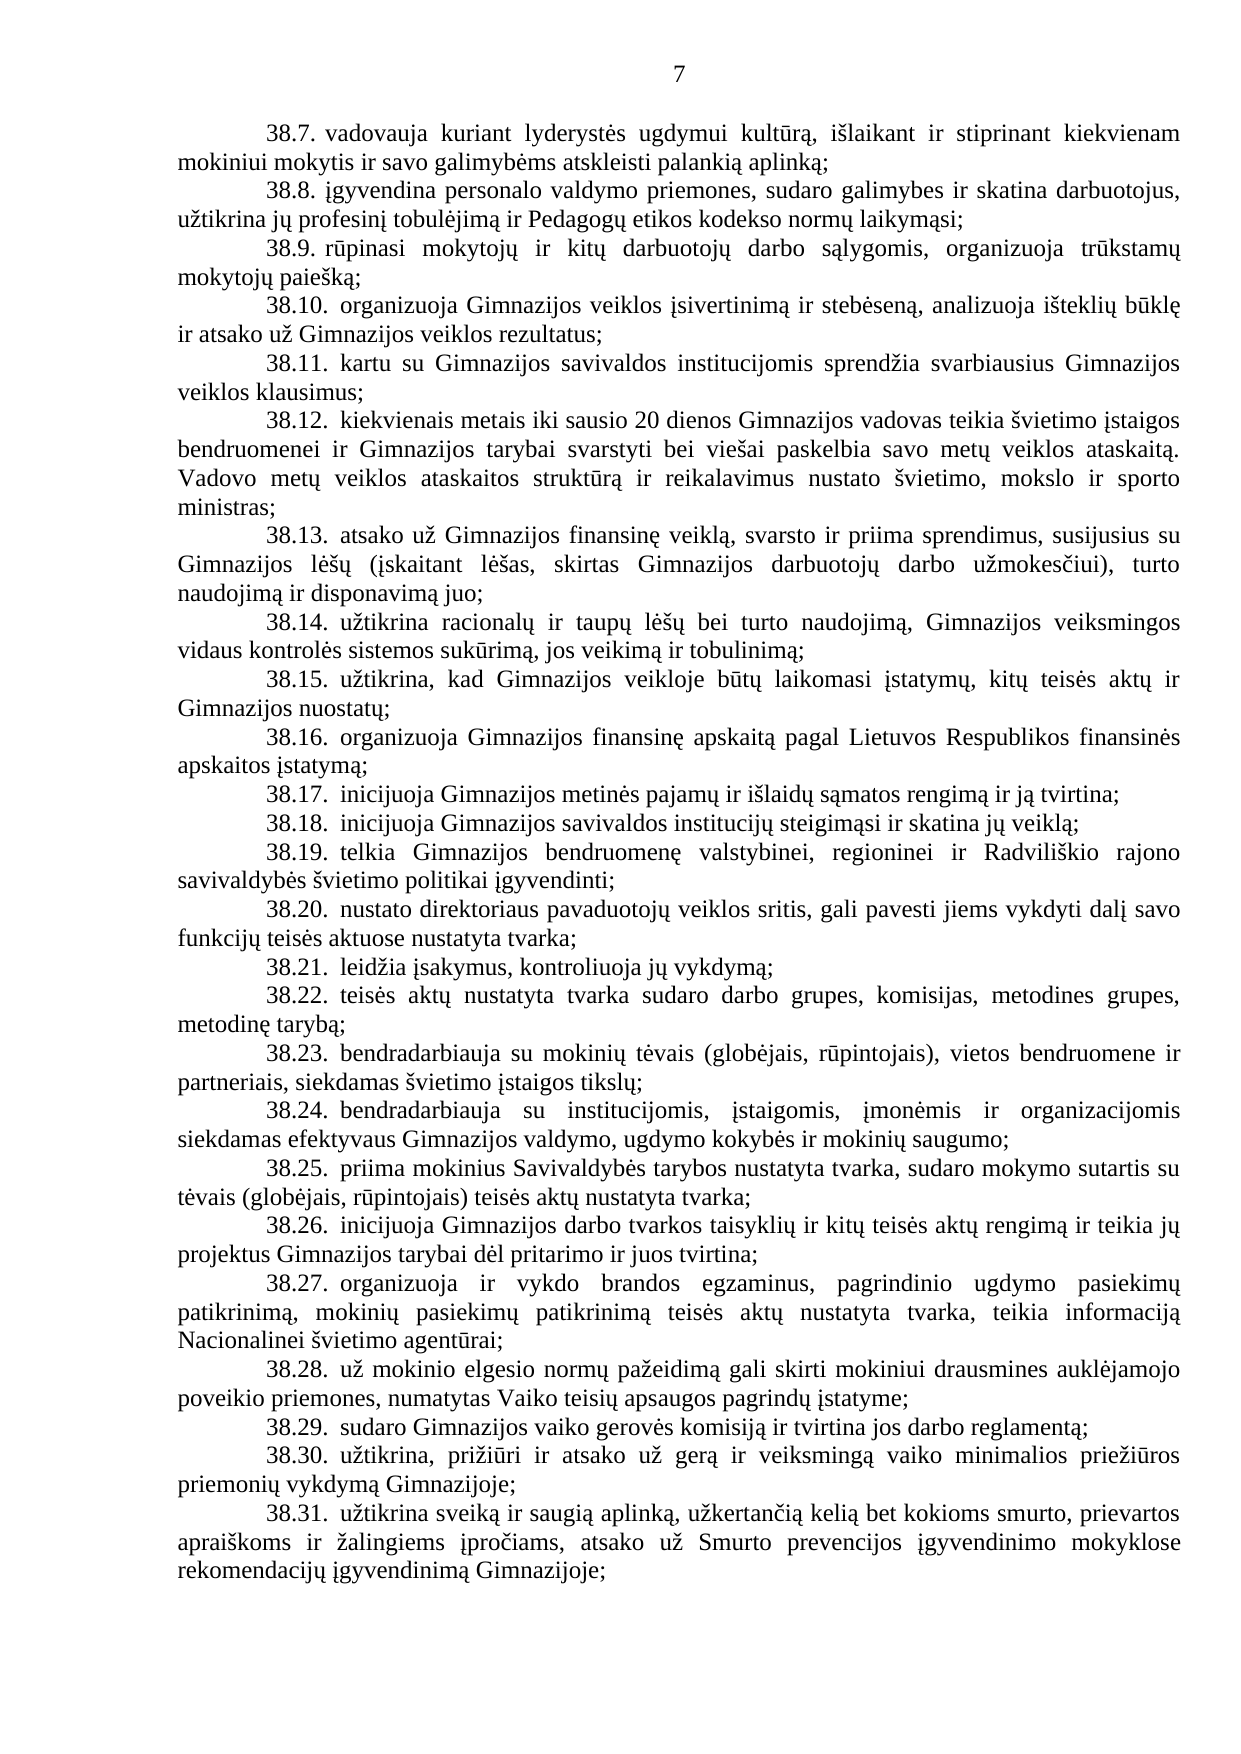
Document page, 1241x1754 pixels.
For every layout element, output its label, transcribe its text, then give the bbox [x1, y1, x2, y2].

text 38.15. užtikrina, kad Gimnazijos veikloje būtų laikomasi įstatymų, kitų teisės aktų ir Gimnazijos nuostatų; [177, 664, 1181, 722]
text 38.30. užtikrina, prižiūri ir atsako už gerą ir veiksmingą vaiko minimalios priežiūros priemonių vykdymą Gimnazijoje; [177, 1441, 1181, 1498]
text 38.17. inicijuoja Gimnazijos metinės pajamų ir išlaidų sąmatos rengimą ir ją tvirtina; [177, 779, 1181, 808]
text 38.16. organizuoja Gimnazijos finansinę apskaitą pagal Lietuvos Respublikos finansinės apskaitos įstatymą; [177, 722, 1181, 779]
text 38.14. užtikrina racionalų ir taupų lėšų bei turto naudojimą, Gimnazijos veiksmingos vidaus kontrolės sistemos sukūrimą, jos veikimą ir tobulinimą; [177, 607, 1181, 664]
text 38.18. inicijuoja Gimnazijos savivaldos institucijų steigimąsi ir skatina jų veiklą; [177, 808, 1181, 837]
text 38.8. įgyvendina personalo valdymo priemones, sudaro galimybes ir skatina darbuotojus, užtikrina jų profesinį tobulėjimą ir Pedagogų etikos kodekso normų laikymąsi; [177, 176, 1181, 233]
text 38.21. leidžia įsakymus, kontroliuoja jų vykdymą; [177, 952, 1181, 981]
text 38.24. bendradarbiauja su institucijomis, įstaigomis, įmonėmis ir organizacijomis siekdamas efektyvaus Gimnazijos valdymo, ugdymo kokybės ir mokinių saugumo; [177, 1096, 1181, 1153]
text 38.27. organizuoja ir vykdo brandos egzaminus, pagrindinio ugdymo pasiekimų patikrinimą, mokinių pasiekimų patikrinimą teisės aktų nustatyta tvarka, teikia informaciją Nacionalinei švietimo agentūrai; [177, 1268, 1181, 1354]
text 38.10. organizuoja Gimnazijos veiklos įsivertinimą ir stebėseną, analizuoja išteklių būklę ir atsako už Gimnazijos veiklos rezultatus; [177, 291, 1181, 348]
text 38.26. inicijuoja Gimnazijos darbo tvarkos taisyklių ir kitų teisės aktų rengimą ir teikia jų projektus Gimnazijos tarybai dėl pritarimo ir juos tvirtina; [177, 1211, 1181, 1268]
text 38.23. bendradarbiauja su mokinių tėvais (globėjais, rūpintojais), vietos bendruomene ir partneriais, siekdamas švietimo įstaigos tikslų; [177, 1038, 1181, 1096]
text 38.13. atsako už Gimnazijos finansinę veiklą, svarsto ir priima sprendimus, susijusius su Gimnazijos lėšų (įskaitant lėšas, skirtas Gimnazijos darbuotojų darbo užmokesčiui), turto naudojimą ir disponavimą juo; [177, 521, 1181, 607]
text 38.25. priima mokinius Savivaldybės tarybos nustatyta tvarka, sudaro mokymo sutartis su tėvais (globėjais, rūpintojais) teisės aktų nustatyta tvarka; [177, 1153, 1181, 1211]
text 38.9. rūpinasi mokytojų ir kitų darbuotojų darbo sąlygomis, organizuoja trūkstamų mokytojų paiešką; [177, 233, 1181, 291]
text 38.31. užtikrina sveiką ir saugią aplinką, užkertančią kelią bet kokioms smurto, prievartos apraiškoms ir žalingiems įpročiams, atsako už Smurto prevencijos įgyvendinimo mokyklose rekomendacijų įgyvendinimą Gimnazijoje; [177, 1498, 1181, 1584]
text 38.29. sudaro Gimnazijos vaiko gerovės komisiją ir tvirtina jos darbo reglamentą; [177, 1412, 1181, 1441]
text 38.7. vadovauja kuriant lyderystės ugdymui kultūrą, išlaikant ir stiprinant kiekvienam mokiniui mokytis ir savo galimybėms atskleisti palankią aplinką; [177, 118, 1181, 176]
text 38.12. kiekvienais metais iki sausio 20 dienos Gimnazijos vadovas teikia švietimo įstaigos bendruomenei ir Gimnazijos tarybai svarstyti bei viešai paskelbia savo metų veiklos ataskaitą. Vadovo metų veiklos ataskaitos struktūrą ir reikalavimus nustato švietimo, mokslo ir sporto ministras; [177, 406, 1181, 521]
text 38.22. teisės aktų nustatyta tvarka sudaro darbo grupes, komisijas, metodines grupes, metodinę tarybą; [177, 981, 1181, 1038]
text 38.11. kartu su Gimnazijos savivaldos institucijomis sprendžia svarbiausius Gimnazijos veiklos klausimus; [177, 348, 1181, 406]
text 38.19. telkia Gimnazijos bendruomenę valstybinei, regioninei ir Radviliškio rajono savivaldybės švietimo politikai įgyvendinti; [177, 837, 1181, 894]
text 38.20. nustato direktoriaus pavaduotojų veiklos sritis, gali pavesti jiems vykdyti dalį savo funkcijų teisės aktuose nustatyta tvarka; [177, 894, 1181, 952]
text 38.28. už mokinio elgesio normų pažeidimą gali skirti mokiniui drausmines auklėjamojo poveikio priemones, numatytas Vaiko teisių apsaugos pagrindų įstatyme; [177, 1354, 1181, 1412]
